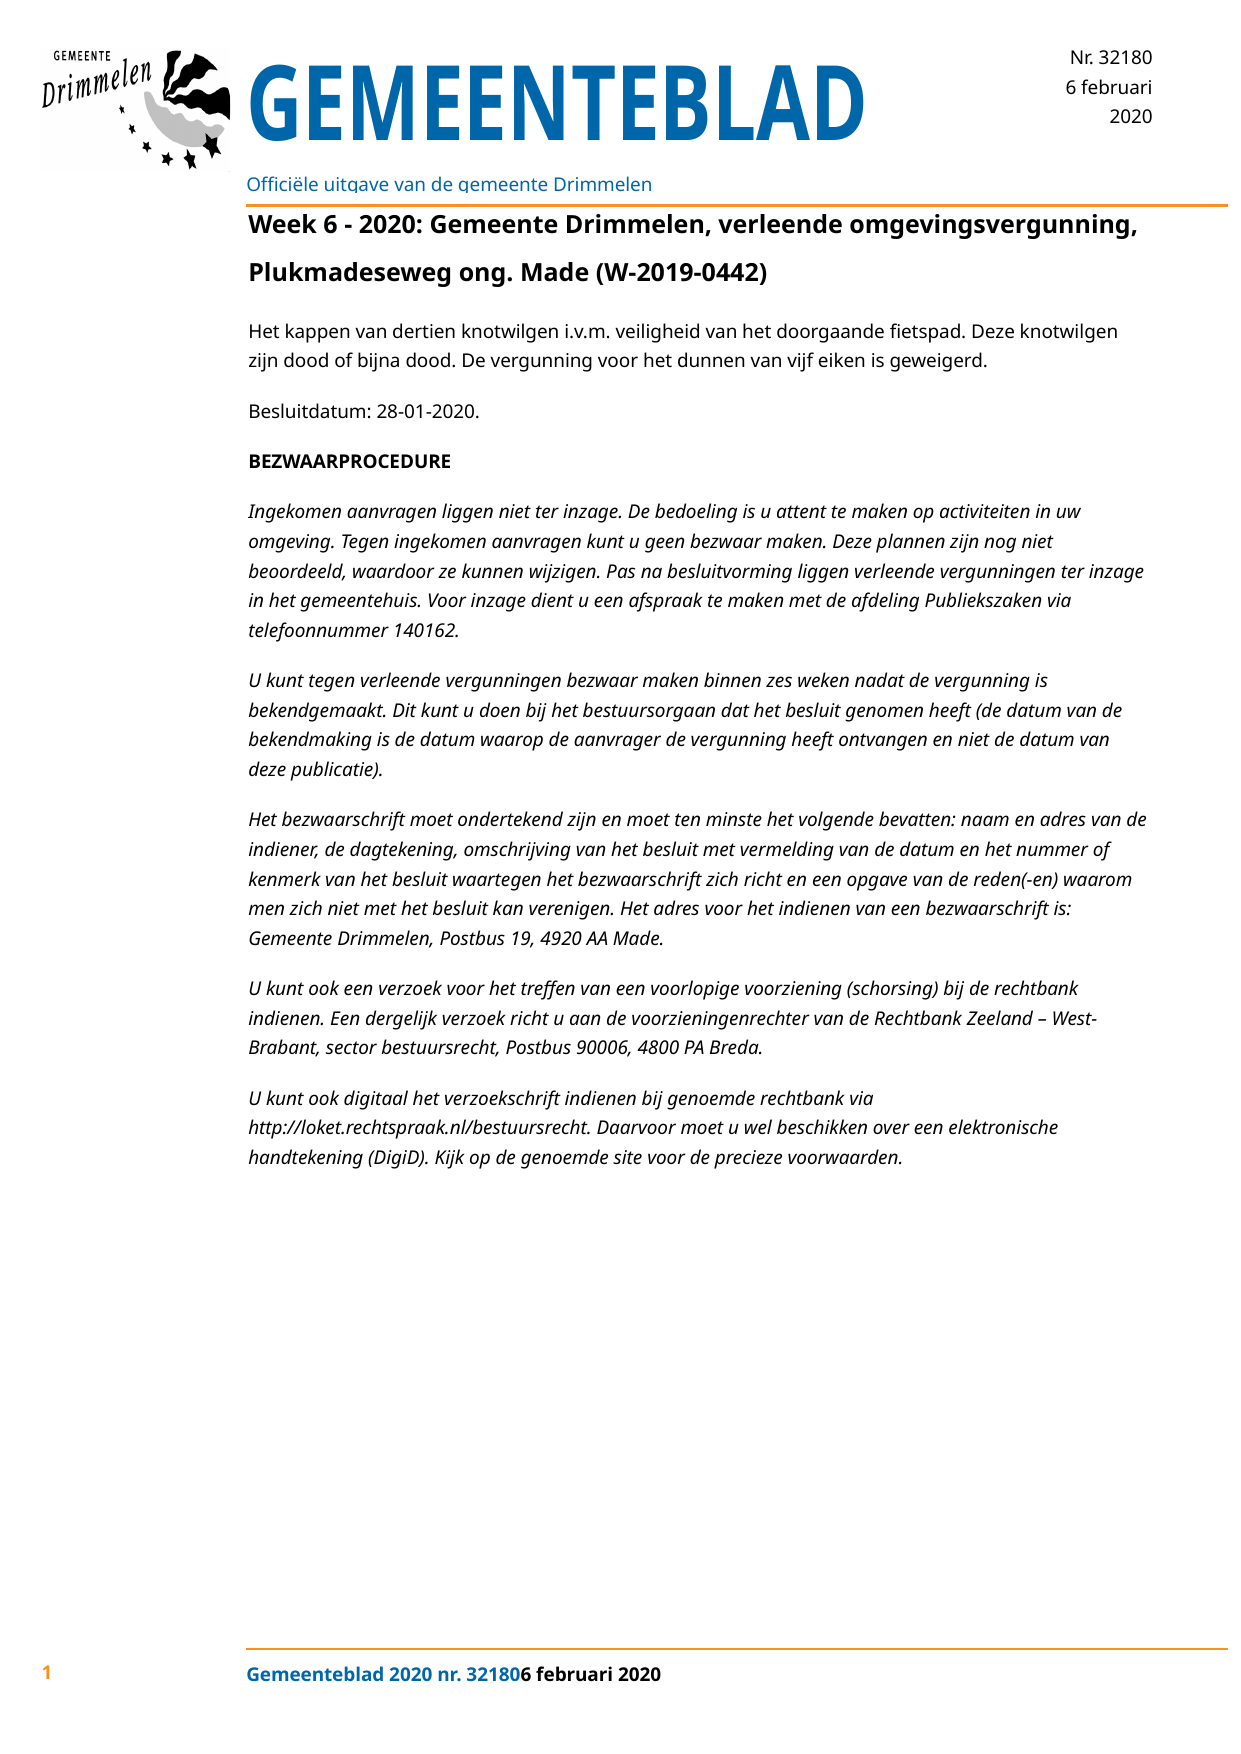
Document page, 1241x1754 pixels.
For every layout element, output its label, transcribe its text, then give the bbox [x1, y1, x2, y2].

text U kunt ook digitaal het verzoekschrift indienen bij genoemde rechtbank via http://loket.rechtspraak.nl/bestuursrecht. Daarvoor moet u wel beschikken over een elektronische handtekening (DigiD). Kijk op de genoemde site voor de precieze voorwaarden. [248, 1085, 1152, 1170]
text Week 6 - 2020: Gemeente Drimmelen, verleende omgevingsvergunning, Plukmadeseweg ong. Made (W-2019-0442) [248, 207, 1152, 288]
text Het bezwaarschrift moet ondertekend zijn en moet ten minste het volgende bevatten: naam en adres van de indiener, de dagtekening, omschrijving van het besluit met vermelding van de datum en het nummer of kenmerk van het besluit waartegen het bezwaarschrift zich richt en een opgave van de reden(-en) waarom men zich niet met het besluit kan verenigen. Het adres voor het indienen van een bezwaarschrift is: Gemeente Drimmelen, Postbus 19, 4920 AA Made. [248, 807, 1152, 951]
text U kunt tegen verleende vergunningen bezwaar maken binnen zes weken nadat de vergunning is bekendgemaakt. Dit kunt u doen bij het bestuursorgaan dat het besluit genomen heeft (de datum van de bekendmaking is de datum waarop de aanvrager de vergunning heeft ontvangen en niet de datum van deze publicatie). [248, 667, 1152, 782]
text Besluitdatum: 28-01-2020. [248, 398, 1152, 424]
text BEZWAARPROCEDURE [248, 448, 1152, 474]
text Het kappen van dertien knotwilgen i.v.m. veiligheid van het doorgaande fietspad. Deze knotwilgen zijn dood of bijna dood. De vergunning voor het dunnen van vijf eiken is geweigerd. [248, 318, 1152, 373]
picture [41, 47, 231, 172]
text Ingekomen aanvragen liggen niet ter inzage. De bedoeling is u attent te maken op activiteiten in uw omgeving. Tegen ingekomen aanvragen kunt u geen bezwaar maken. Deze plannen zijn nog niet beoordeeld, waardoor ze kunnen wijzigen. Pas na besluitvorming liggen verleende vergunningen ter inzage in het gemeentehuis. Voor inzage dient u een afspraak te maken met de afdeling Publiekszaken via telefoonnummer 140162. [248, 499, 1152, 643]
text U kunt ook een verzoek voor het treffen van een voorlopige voorziening (schorsing) bij de rechtbank indienen. Een dergelijk verzoek richt u aan de voorzieningenrechter van de Rechtbank Zeeland – West-Brabant, sector bestuursrecht, Postbus 90006, 4800 PA Breda. [248, 975, 1152, 1060]
